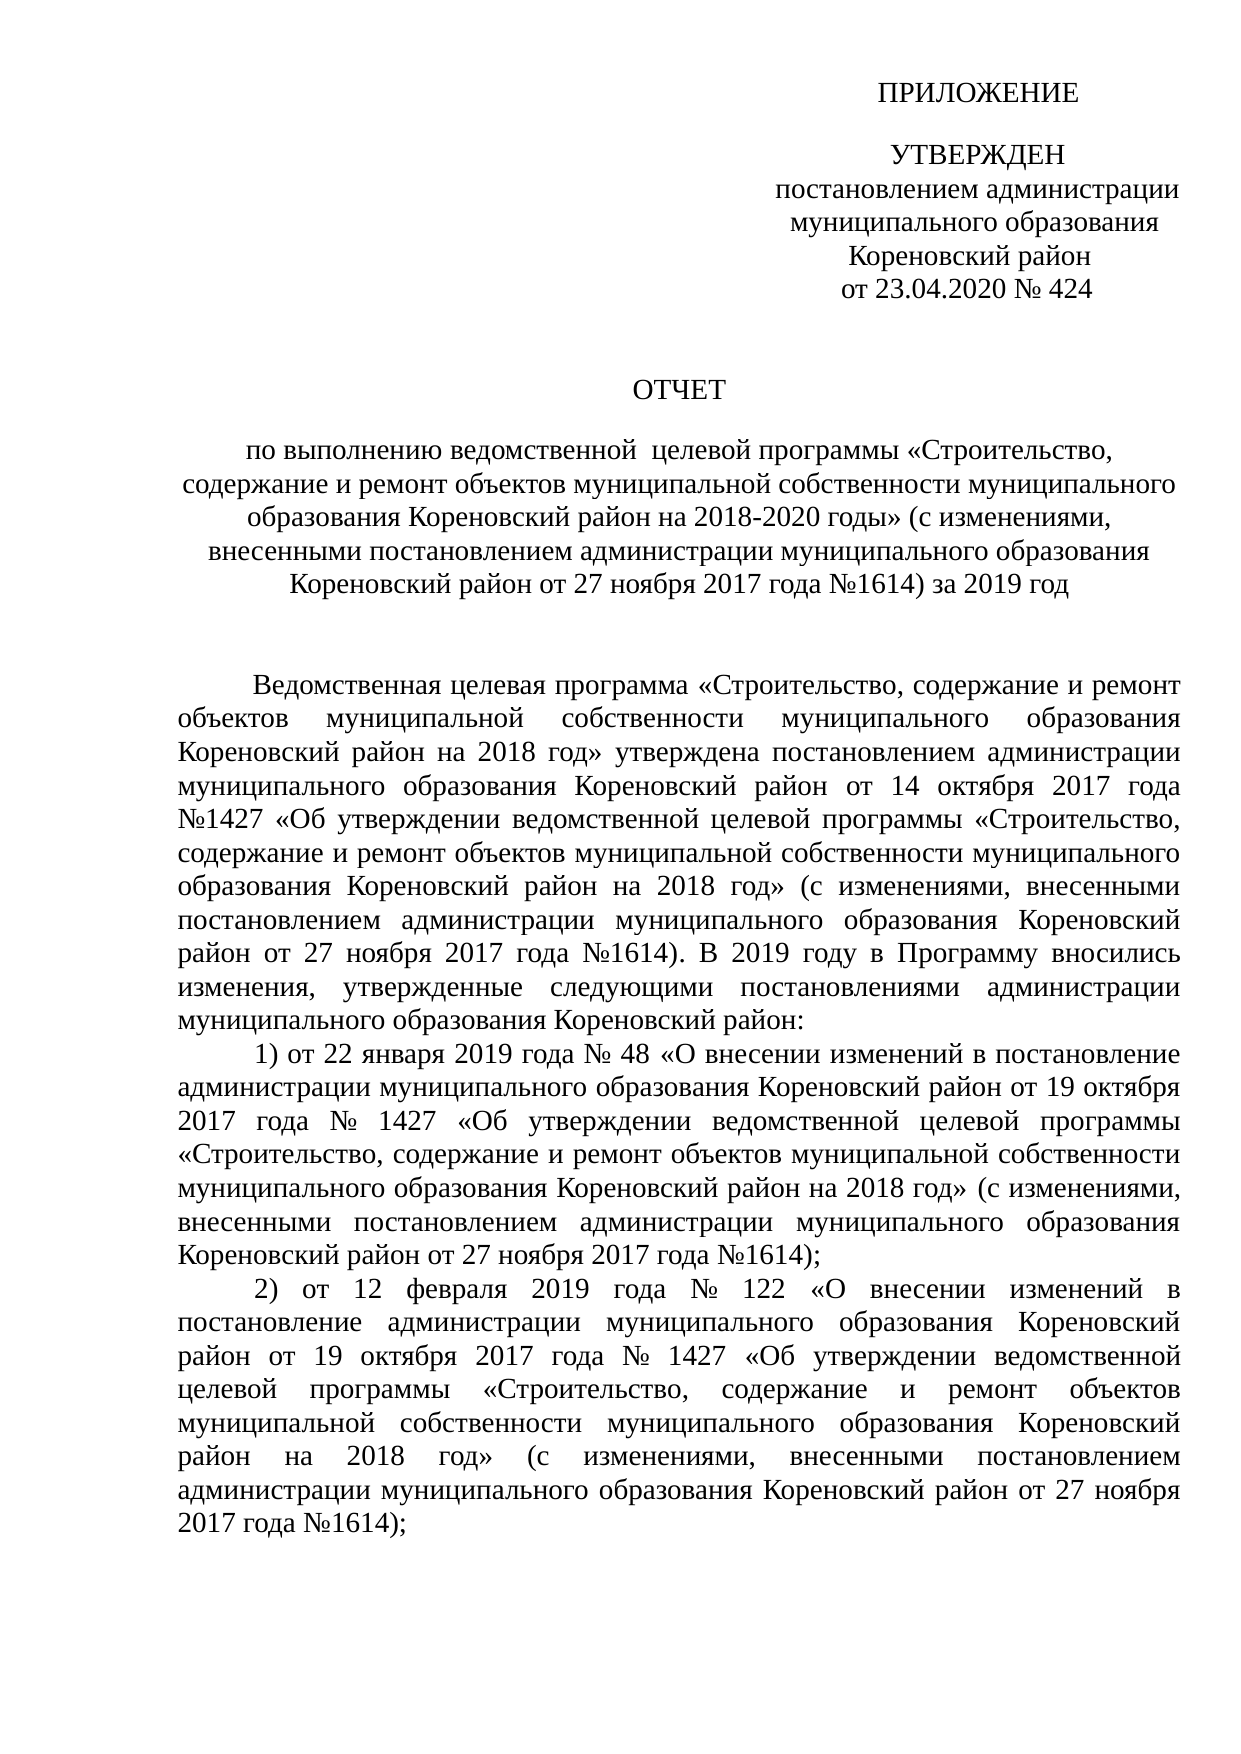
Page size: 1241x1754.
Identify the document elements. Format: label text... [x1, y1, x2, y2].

text Ведомственная целевая программа «Строительство, содержание и ремонт объектов муниципальной собственности муниципального образования Кореновский район на 2018 год» утверждена постановлением администрации муниципального образования Кореновский район от 14 октября 2017 года №1427 «Об утверждении ведомственной целевой программы «Строительство, содержание и ремонт объектов муниципальной собственности муниципального образования Кореновский район на 2018 год» (с изменениями, внесенными постановлением администрации муниципального образования Кореновский район от 27 ноября 2017 года №1614). В 2019 году в Программу вносились изменения, утвержденные следующими постановлениями администрации муниципального образования Кореновский район: [177, 667, 1181, 1036]
text ПРИЛОЖЕНИЕ [177, 75, 1181, 109]
text 1) от 22 января 2019 года № 48 «О внесении изменений в постановление администрации муниципального образования Кореновский район от 19 октября 2017 года № 1427 «Об утверждении ведомственной целевой программы «Строительство, содержание и ремонт объектов муниципальной собственности муниципального образования Кореновский район на 2018 год» (с изменениями, внесенными постановлением администрации муниципального образования Кореновский район от 27 ноября 2017 года №1614); [177, 1036, 1181, 1271]
text от 23.04.2020 № 424 [177, 272, 1181, 305]
text по выполнению ведомственной целевой программы «Строительство, содержание и ремонт объектов муниципальной собственности муниципального образования Кореновский район на 2018-2020 годы» (с изменениями, внесенными постановлением администрации муниципального образования Кореновский район от 27 ноября 2017 года №1614) за 2019 год [177, 432, 1181, 600]
text муниципального образования [177, 204, 1181, 238]
text 2) от 12 февраля 2019 года № 122 «О внесении изменений в постановление администрации муниципального образования Кореновский район от 19 октября 2017 года № 1427 «Об утверждении ведомственной целевой программы «Строительство, содержание и ремонт объектов муниципальной собственности муниципального образования Кореновский район на 2018 год» (с изменениями, внесенными постановлением администрации муниципального образования Кореновский район от 27 ноября 2017 года №1614); [177, 1271, 1181, 1539]
text УТВЕРЖДЕН [774, 137, 1181, 171]
text ОТЧЕТ [177, 372, 1181, 406]
text Кореновский район [177, 238, 1181, 272]
text постановлением администрации [177, 171, 1181, 204]
